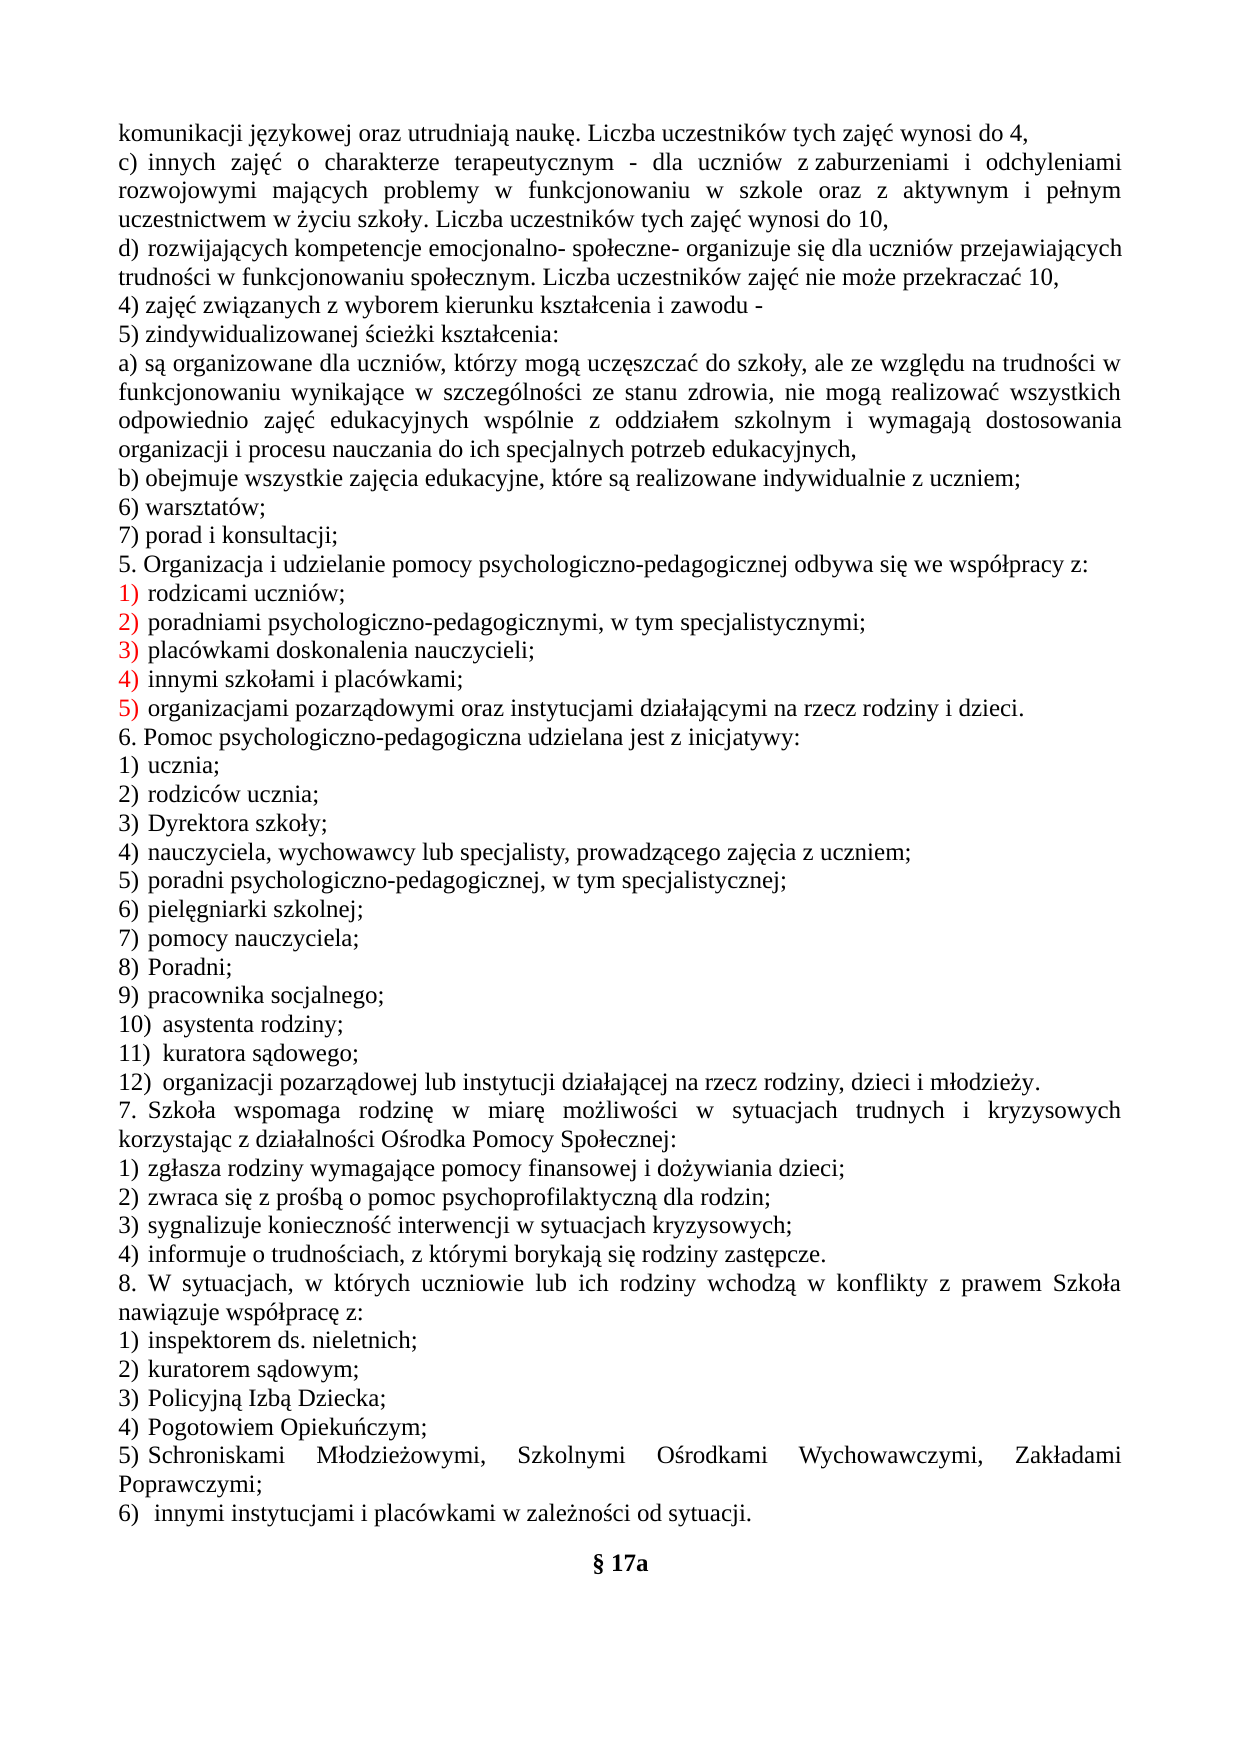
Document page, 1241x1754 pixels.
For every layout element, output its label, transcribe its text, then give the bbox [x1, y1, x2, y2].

list innych zajęć o charakterze terapeutycznym - dla uczniów z zaburzeniami i odchyleniami rozwojowymi mających problemy w funkcjonowaniu w szkole oraz z aktywnym i pełnym uczestnictwem w życiu szkoły. Liczba uczestników tych zajęć wynosi do 10, [118, 147, 1122, 233]
list pracownika socjalnego; [118, 981, 1122, 1009]
list ucznia; [118, 751, 1122, 779]
list 6) innymi instytucjami i placówkami w zależności od sytuacji. [118, 1498, 1122, 1527]
list 7. Szkoła wspomaga rodzinę w miarę możliwości w sytuacjach trudnych i kryzysowych korzystając z działalności Ośrodka Pomocy Społecznej: [118, 1096, 1122, 1153]
list pomocy nauczyciela; [118, 923, 1122, 952]
list 4) Pogotowiem Opiekuńczym; [118, 1412, 1122, 1441]
list rodzicami uczniów; [148, 578, 1122, 607]
text a) są organizowane dla uczniów, którzy mogą uczęszczać do szkoły, ale ze względu na trudności w funkcjonowaniu wynikające w szczególności ze stanu zdrowia, nie mogą realizować wszystkich odpowiednio zajęć edukacyjnych wspólnie z oddziałem szkolnym i wymagają dostosowania organizacji i procesu nauczania do ich specjalnych potrzeb edukacyjnych, [118, 348, 1122, 463]
text b) obejmuje wszystkie zajęcia edukacyjne, które są realizowane indywidualnie z uczniem; [118, 463, 1122, 492]
list asystenta rodziny; [118, 1009, 1122, 1038]
list poradniami psychologiczno-pedagogicznymi, w tym specjalistycznymi; [148, 607, 1122, 636]
text 5) zindywidualizowanej ścieżki kształcenia: [118, 319, 1122, 348]
text 4) zajęć związanych z wyborem kierunku kształcenia i zawodu - [118, 291, 1122, 319]
list 4) informuje o trudnościach, z którymi borykają się rodziny zastępcze. [118, 1239, 1122, 1268]
list 2) kuratorem sądowym; [118, 1354, 1122, 1383]
list rozwijających kompetencje emocjonalno- społeczne- organizuje się dla uczniów przejawiających trudności w funkcjonowaniu społecznym. Liczba uczestników zajęć nie może przekraczać 10, [118, 233, 1122, 291]
list poradni psychologiczno-pedagogicznej, w tym specjalistycznej; [118, 866, 1122, 894]
list Poradni; [118, 952, 1122, 981]
list 5) Schroniskami Młodzieżowymi, Szkolnymi Ośrodkami Wychowawczymi, Zakładami Poprawczymi; [118, 1441, 1122, 1498]
text 7) porad i konsultacji; [118, 521, 1122, 549]
list 2) zwraca się z prośbą o pomoc psychoprofilaktyczną dla rodzin; [118, 1182, 1122, 1211]
text 6) warsztatów; [118, 492, 1122, 521]
list kuratora sądowego; [118, 1038, 1122, 1067]
list Dyrektora szkoły; [118, 808, 1122, 837]
list 3) sygnalizuje konieczność interwencji w sytuacjach kryzysowych; [118, 1211, 1122, 1239]
list organizacjami pozarządowymi oraz instytucjami działającymi na rzecz rodziny i dzieci. [148, 693, 1122, 722]
list nauczyciela, wychowawcy lub specjalisty, prowadzącego zajęcia z uczniem; [118, 837, 1122, 866]
list rodziców ucznia; [118, 779, 1122, 808]
list 1) zgłasza rodziny wymagające pomocy finansowej i dożywiania dzieci; [118, 1153, 1122, 1182]
list 3) Policyjną Izbą Dziecka; [118, 1383, 1122, 1412]
text § 17a [118, 1548, 1122, 1576]
list 1) inspektorem ds. nieletnich; [118, 1326, 1122, 1354]
list 8. W sytuacjach, w których uczniowie lub ich rodziny wchodzą w konflikty z prawem Szkoła nawiązuje współpracę z: [118, 1268, 1122, 1326]
list 5. Organizacja i udzielanie pomocy psychologiczno-pedagogicznej odbywa się we współpracy z: [118, 549, 1122, 578]
list innymi szkołami i placówkami; [148, 664, 1122, 693]
list organizacji pozarządowej lub instytucji działającej na rzecz rodziny, dzieci i młodzieży. [118, 1067, 1122, 1096]
list pielęgniarki szkolnej; [118, 894, 1122, 923]
list komunikacji językowej oraz utrudniają naukę. Liczba uczestników tych zajęć wynosi do 4, [118, 118, 1122, 147]
list 6. Pomoc psychologiczno-pedagogiczna udzielana jest z inicjatywy: [118, 722, 1122, 751]
list placówkami doskonalenia nauczycieli; [148, 636, 1122, 664]
